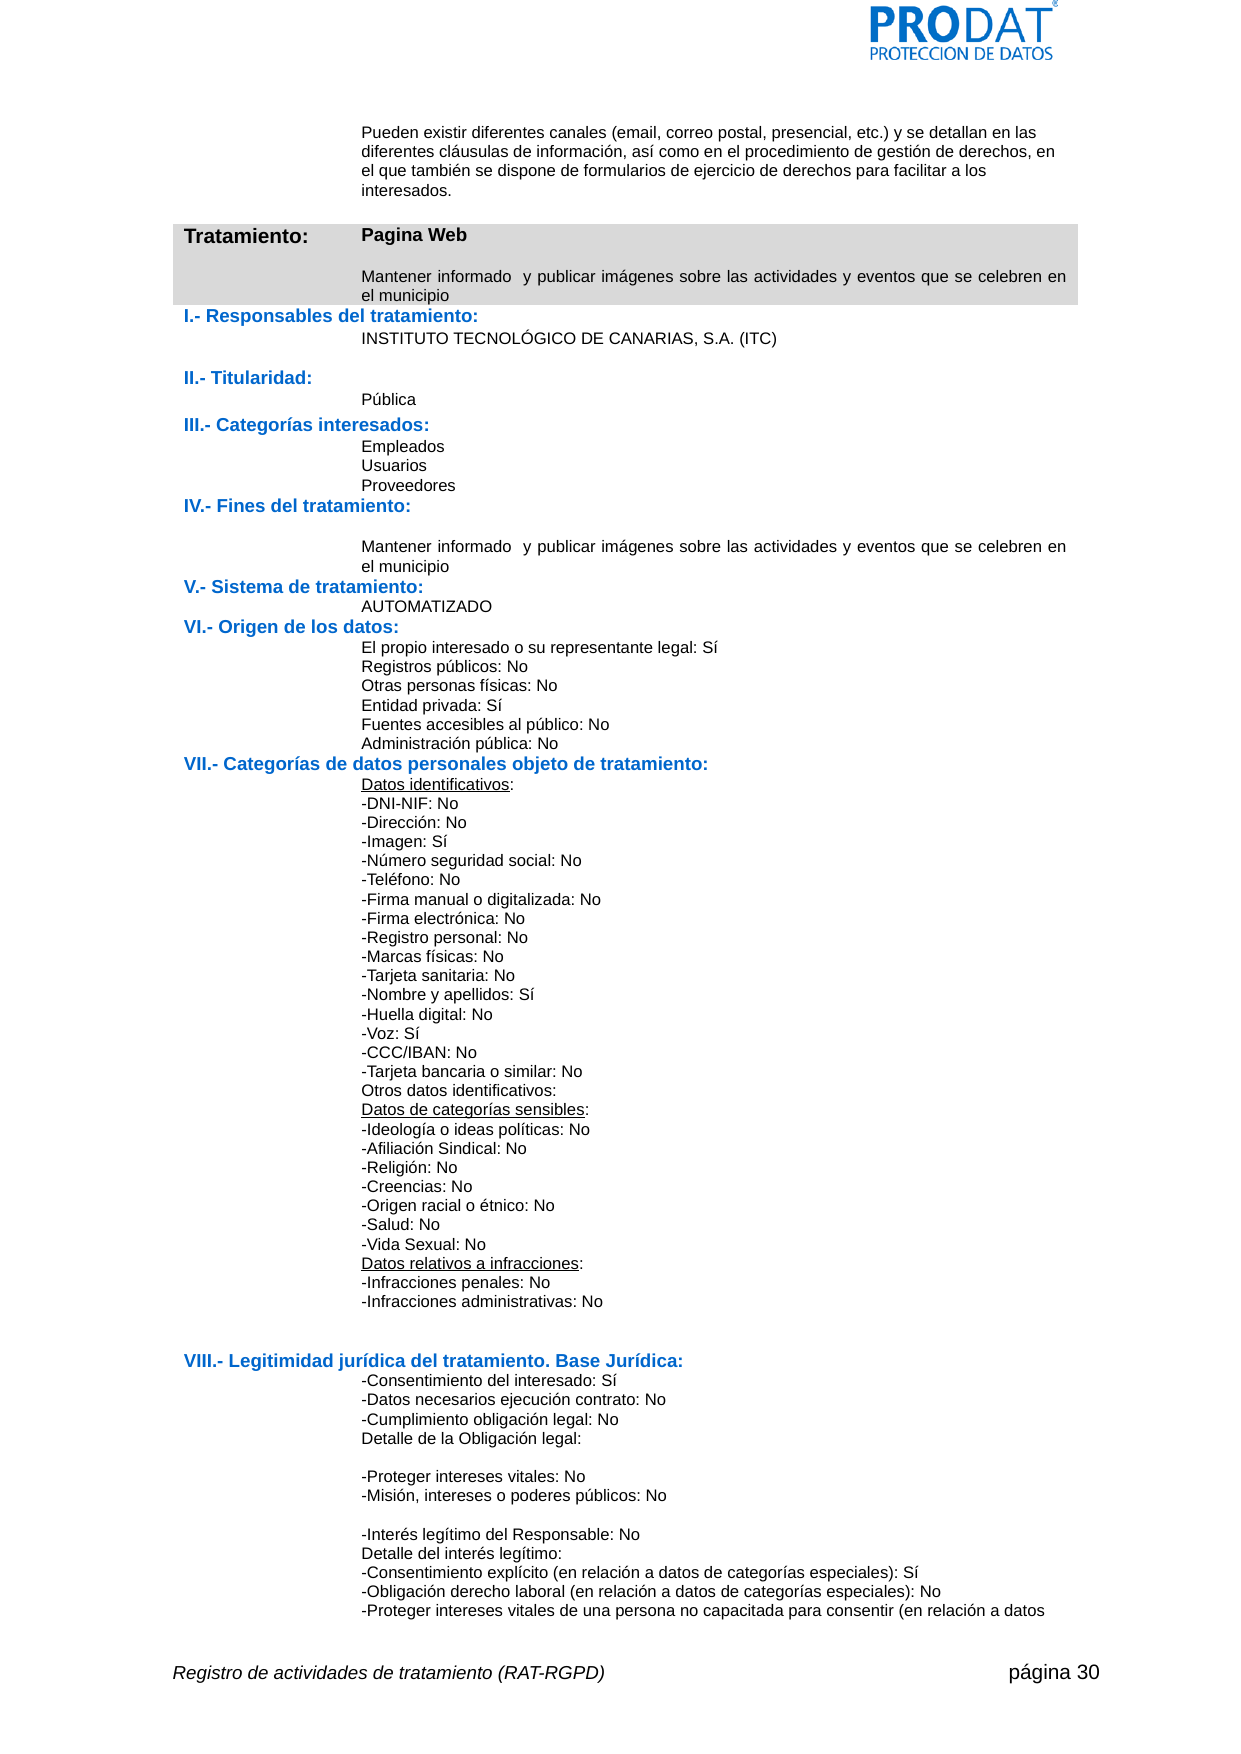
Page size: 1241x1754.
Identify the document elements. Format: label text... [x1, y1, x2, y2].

table_cell [173, 437, 350, 494]
table_cell Empleados Usuarios Proveedores [350, 437, 1078, 494]
table_cell III.- Categorías interesados: [173, 414, 1078, 437]
table_cell [173, 390, 350, 414]
table_cell II.- Titularidad: [173, 367, 1078, 390]
table_cell Pública [350, 390, 1078, 414]
table_cell [173, 329, 350, 367]
table_header Pagina Web Mantener informado y publicar imágenes sobre las actividades y eventos que se celebren en el municipio [350, 224, 1078, 305]
table_cell VI.- Origen de los datos: [173, 616, 1078, 638]
table_cell VII.- Categorías de datos personales objeto de tratamiento: [173, 753, 1078, 774]
table_cell -Consentimiento del interesado: Sí -Datos necesarios ejecución contrato: No -Cumplimiento obligación legal: No Detalle de la Obligación legal: -Proteger intereses vitales: No -Misión, intereses o poderes públicos: No -Interés legítimo del Responsable: No Detalle del interés legítimo: -Consentimiento explícito (en relación a datos de categorías especiales): Sí -Obligación derecho laboral (en relación a datos de categorías especiales): No -Proteger intereses vitales de una persona no capacitada para consentir (en relación a datos [350, 1371, 1078, 1620]
table_cell El propio interesado o su representante legal: Sí Registros públicos: No Otras personas físicas: No Entidad privada: Sí Fuentes accesibles al público: No Administración pública: No [350, 638, 1078, 753]
table_cell Mantener informado y publicar imágenes sobre las actividades y eventos que se celebren en el municipio [350, 518, 1078, 576]
table_cell Pueden existir diferentes canales (email, correo postal, presencial, etc.) y se detallan en las diferentes cláusulas de información, así como en el procedimiento de gestión de derechos, en el que también se dispone de formularios de ejercicio de derechos para facilitar a los interesados. [350, 123, 1078, 199]
table_cell VIII.- Legitimidad jurídica del tratamiento. Base Jurídica: [173, 1349, 1078, 1371]
table_cell I.- Responsables del tratamiento: [173, 305, 1078, 328]
table_cell V.- Sistema de tratamiento: [173, 576, 1078, 597]
table_cell [173, 1371, 350, 1620]
table_cell AUTOMATIZADO [350, 597, 1078, 616]
table_cell [173, 123, 350, 199]
table_cell Datos identificativos: -DNI-NIF: No -Dirección: No -Imagen: Sí -Número seguridad social: No -Teléfono: No -Firma manual o digitalizada: No -Firma electrónica: No -Registro personal: No -Marcas físicas: No -Tarjeta sanitaria: No -Nombre y apellidos: Sí -Huella digital: No -Voz: Sí -CCC/IBAN: No -Tarjeta bancaria o similar: No Otros datos identificativos: Datos de categorías sensibles: -Ideología o ideas políticas: No -Afiliación Sindical: No -Religión: No -Creencias: No -Origen racial o étnico: No -Salud: No -Vida Sexual: No Datos relativos a infracciones: -Infracciones penales: No -Infracciones administrativas: No [350, 774, 1078, 1349]
table_cell [173, 774, 350, 1349]
table_cell INSTITUTO TECNOLÓGICO DE CANARIAS, S.A. (ITC) [350, 329, 1078, 367]
table_cell [173, 597, 350, 616]
table_header Tratamiento: [173, 224, 350, 305]
table_cell [173, 638, 350, 753]
table_cell IV.- Fines del tratamiento: [173, 495, 1078, 518]
table_cell [173, 518, 350, 576]
